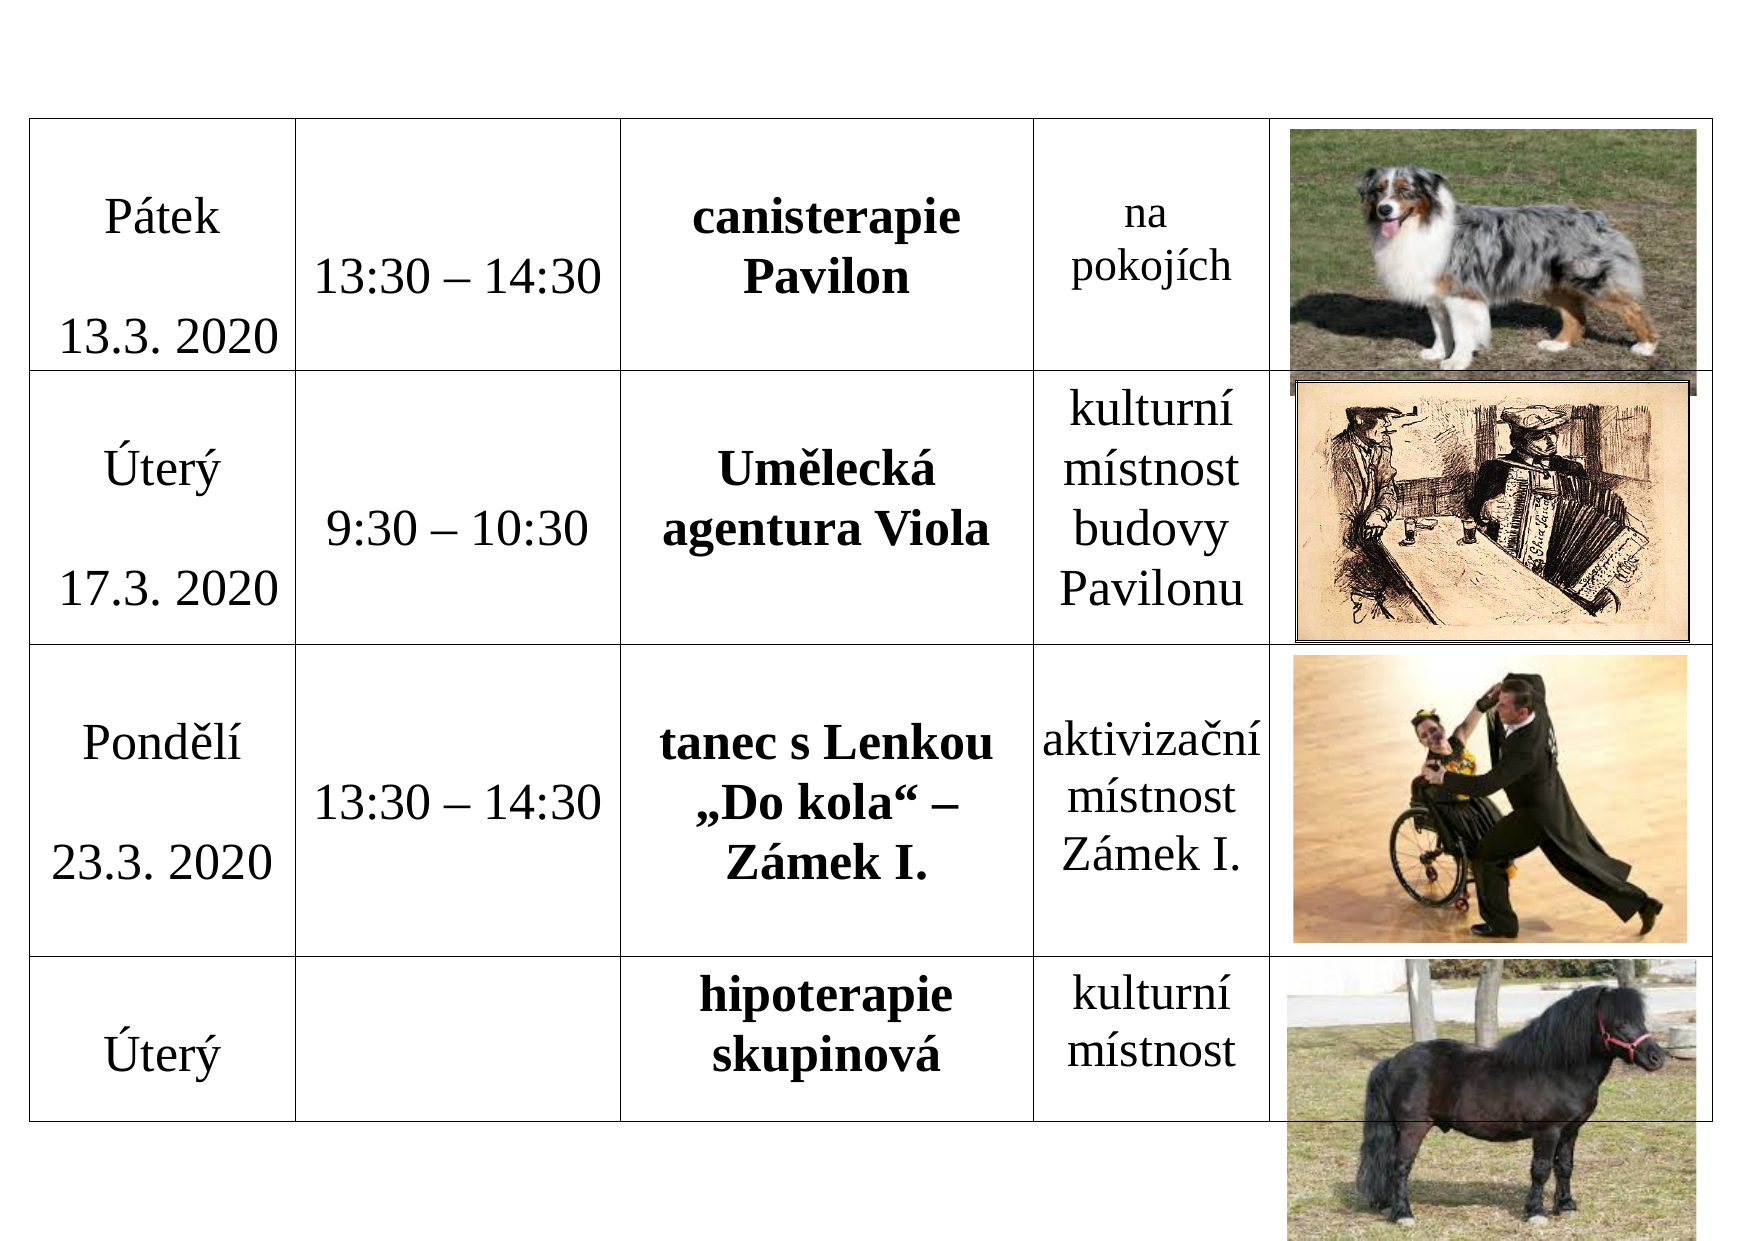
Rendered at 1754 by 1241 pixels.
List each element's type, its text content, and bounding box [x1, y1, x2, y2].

table_header canisterapie Pavilon [621, 119, 1033, 370]
table_cell 9:30 – 10:30 [296, 371, 620, 644]
table_cell aktivizační místnost Zámek I. [1034, 645, 1269, 956]
table_cell Úterý 17.3. 2020 [30, 371, 295, 644]
table_cell [1270, 645, 1712, 956]
table_cell kulturní místnost budovy Pavilonu [1034, 371, 1269, 644]
table_cell Úterý [30, 957, 295, 1121]
table_cell [1270, 957, 1712, 1121]
table_cell hipoterapie skupinová [621, 957, 1033, 1121]
table_cell 13:30 – 14:30 [296, 645, 620, 956]
table_header na pokojích [1034, 119, 1269, 370]
table_cell Pondělí 23.3. 2020 [30, 645, 295, 956]
table_cell Umělecká agentura Viola [621, 371, 1033, 644]
table_cell [296, 957, 620, 1121]
table_header 13:30 – 14:30 [296, 119, 620, 370]
table_cell kulturní místnost [1034, 957, 1269, 1121]
table_header Pátek 13.3. 2020 [30, 119, 295, 370]
table_cell [1270, 371, 1712, 644]
table_header [1270, 119, 1712, 370]
table_cell tanec s Lenkou „Do kola“ – Zámek I. [621, 645, 1033, 956]
